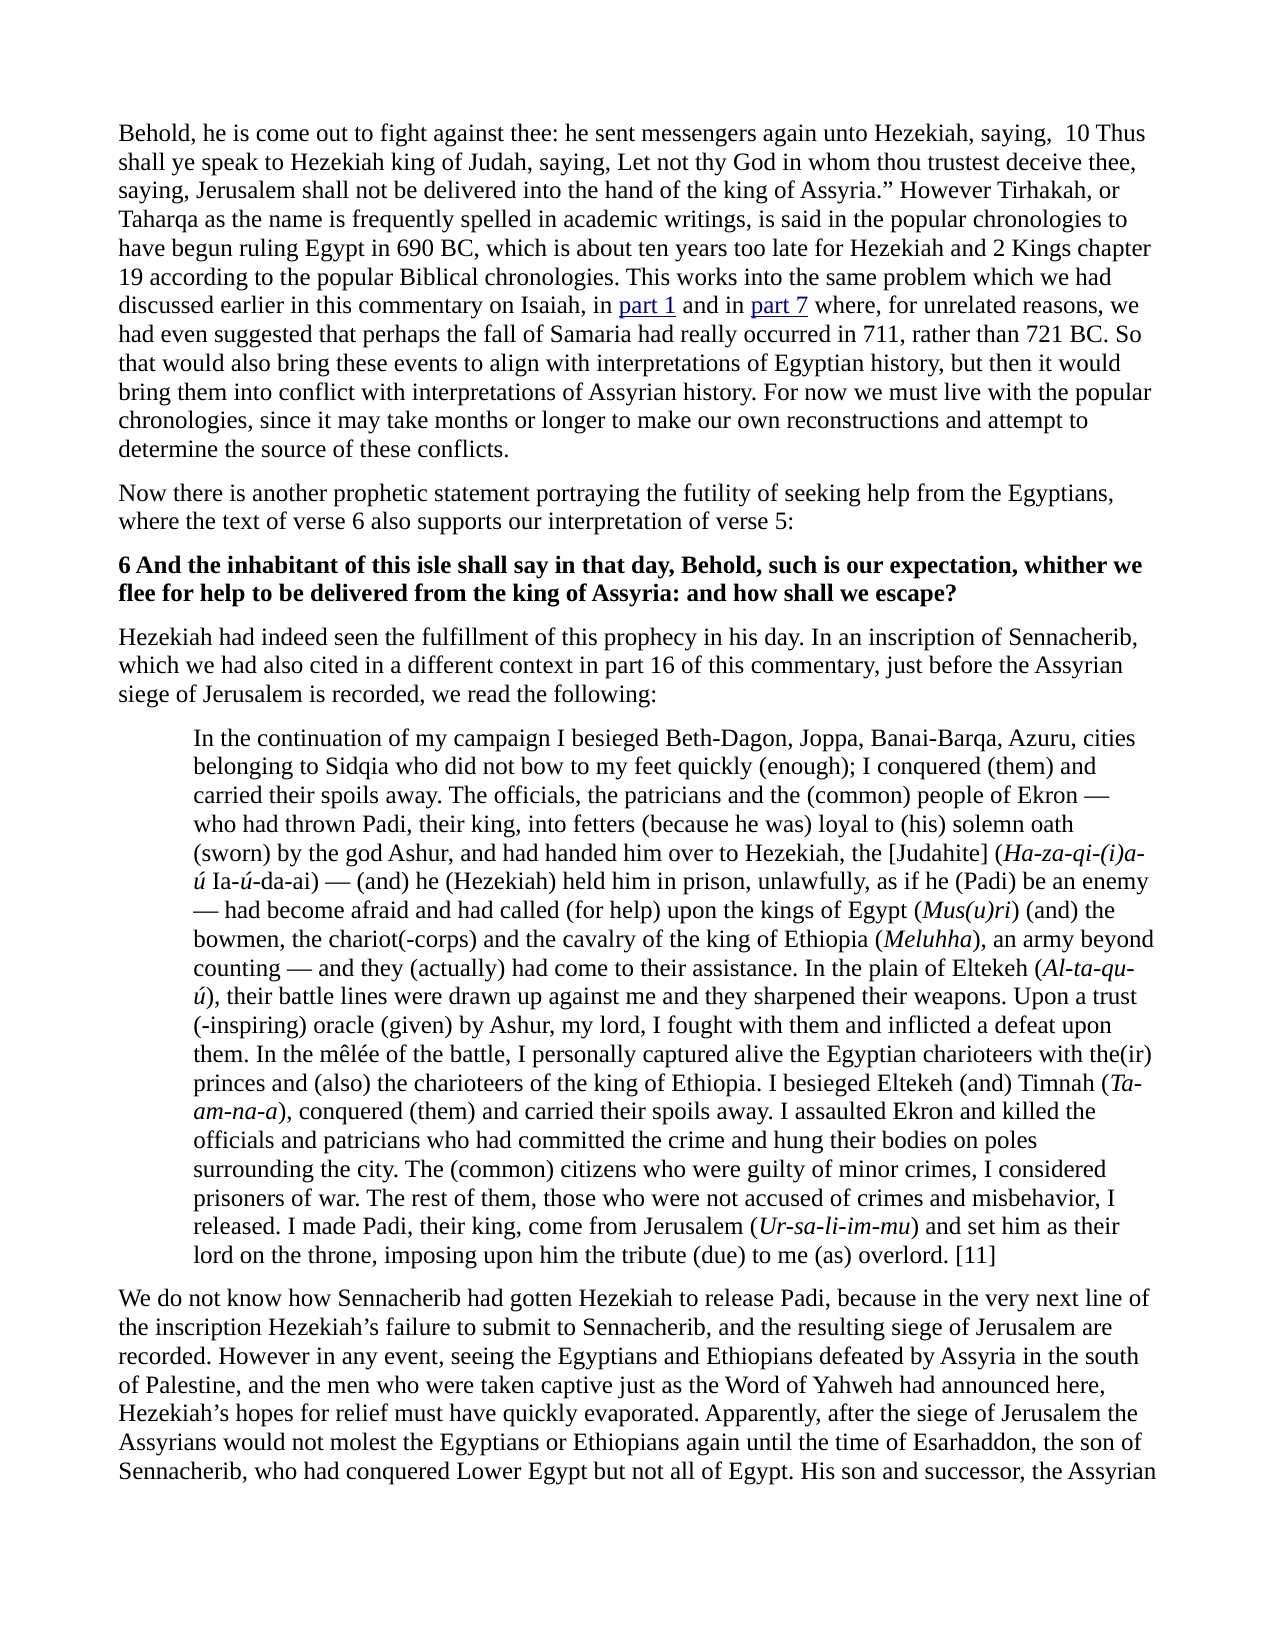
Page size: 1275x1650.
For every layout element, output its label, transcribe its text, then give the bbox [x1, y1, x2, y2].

text Now there is another prophetic statement portraying the futility of seeking help from the Egyptians, where the text of verse 6 also supports our interpretation of verse 5: [118, 478, 1157, 535]
text 6 And the inhabitant of this isle shall say in that day, Behold, such is our expectation, whither we flee for help to be delivered from the king of Assyria: and how shall we escape? [118, 550, 1157, 607]
text Hezekiah had indeed seen the fulfillment of this prophecy in his day. In an inscription of Sennacherib, which we had also cited in a different context in part 16 of this commentary, just before the Assyrian siege of Jerusalem is recorded, we read the following: [118, 622, 1157, 708]
text In the continuation of my campaign I besieged Beth-Dagon, Joppa, Banai-Barqa, Azuru, cities belonging to Sidqia who did not bow to my feet quickly (enough); I conquered (them) and carried their spoils away. The officials, the patricians and the (common) people of Ekron — who had thrown Padi, their king, into fetters (because he was) loyal to (his) solemn oath (sworn) by the god Ashur, and had handed him over to Hezekiah, the [Judahite] (Ha-za-qi-(i)a-ú Ia-ú-da-ai) — (and) he (Hezekiah) held him in prison, unlawfully, as if he (Padi) be an enemy— had become afraid and had called (for help) upon the kings of Egypt (Mus(u)ri) (and) the bowmen, the chariot(-corps) and the cavalry of the king of Ethiopia (Meluhha), an army beyond counting — and they (actually) had come to their assistance. In the plain of Eltekeh (Al-ta-qu-ú), their battle lines were drawn up against me and they sharpened their weapons. Upon a trust (-inspiring) oracle (given) by Ashur, my lord, I fought with them and inflicted a defeat upon them. In the mêlée of the battle, I personally captured alive the Egyptian charioteers with the(ir) princes and (also) the charioteers of the king of Ethiopia. I besieged Eltekeh (and) Timnah (Ta-am-na-a), conquered (them) and carried their spoils away. I assaulted Ekron and killed the officials and patricians who had committed the crime and hung their bodies on poles surrounding the city. The (common) citizens who were guilty of minor crimes, I considered prisoners of war. The rest of them, those who were not accused of crimes and misbehavior, I released. I made Padi, their king, come from Jerusalem (Ur-sa-li-im-mu) and set him as their lord on the throne, imposing upon him the tribute (due) to me (as) overlord. [11] [193, 723, 1157, 1269]
text Behold, he is come out to fight against thee: he sent messengers again unto Hezekiah, saying, 10 Thus shall ye speak to Hezekiah king of Judah, saying, Let not thy God in whom thou trustest deceive thee, saying, Jerusalem shall not be delivered into the hand of the king of Assyria.” However Tirhakah, or Taharqa as the name is frequently spelled in academic writings, is said in the popular chronologies to have begun ruling Egypt in 690 BC, which is about ten years too late for Hezekiah and 2 Kings chapter 19 according to the popular Biblical chronologies. This works into the same problem which we had discussed earlier in this commentary on Isaiah, in part 1 and in part 7 where, for unrelated reasons, we had even suggested that perhaps the fall of Samaria had really occurred in 711, rather than 721 BC. So that would also bring these events to align with interpretations of Egyptian history, but then it would bring them into conflict with interpretations of Assyrian history. For now we must live with the popular chronologies, since it may take months or longer to make our own reconstructions and attempt to determine the source of these conflicts. [118, 118, 1157, 463]
text We do not know how Sennacherib had gotten Hezekiah to release Padi, because in the very next line of the inscription Hezekiah’s failure to submit to Sennacherib, and the resulting siege of Jerusalem are recorded. However in any event, seeing the Egyptians and Ethiopians defeated by Assyria in the south of Palestine, and the men who were taken captive just as the Word of Yahweh had announced here, Hezekiah’s hopes for relief must have quickly evaporated. Apparently, after the siege of Jerusalem the Assyrians would not molest the Egyptians or Ethiopians again until the time of Esarhaddon, the son of Sennacherib, who had conquered Lower Egypt but not all of Egypt. His son and successor, the Assyrian [118, 1283, 1157, 1485]
